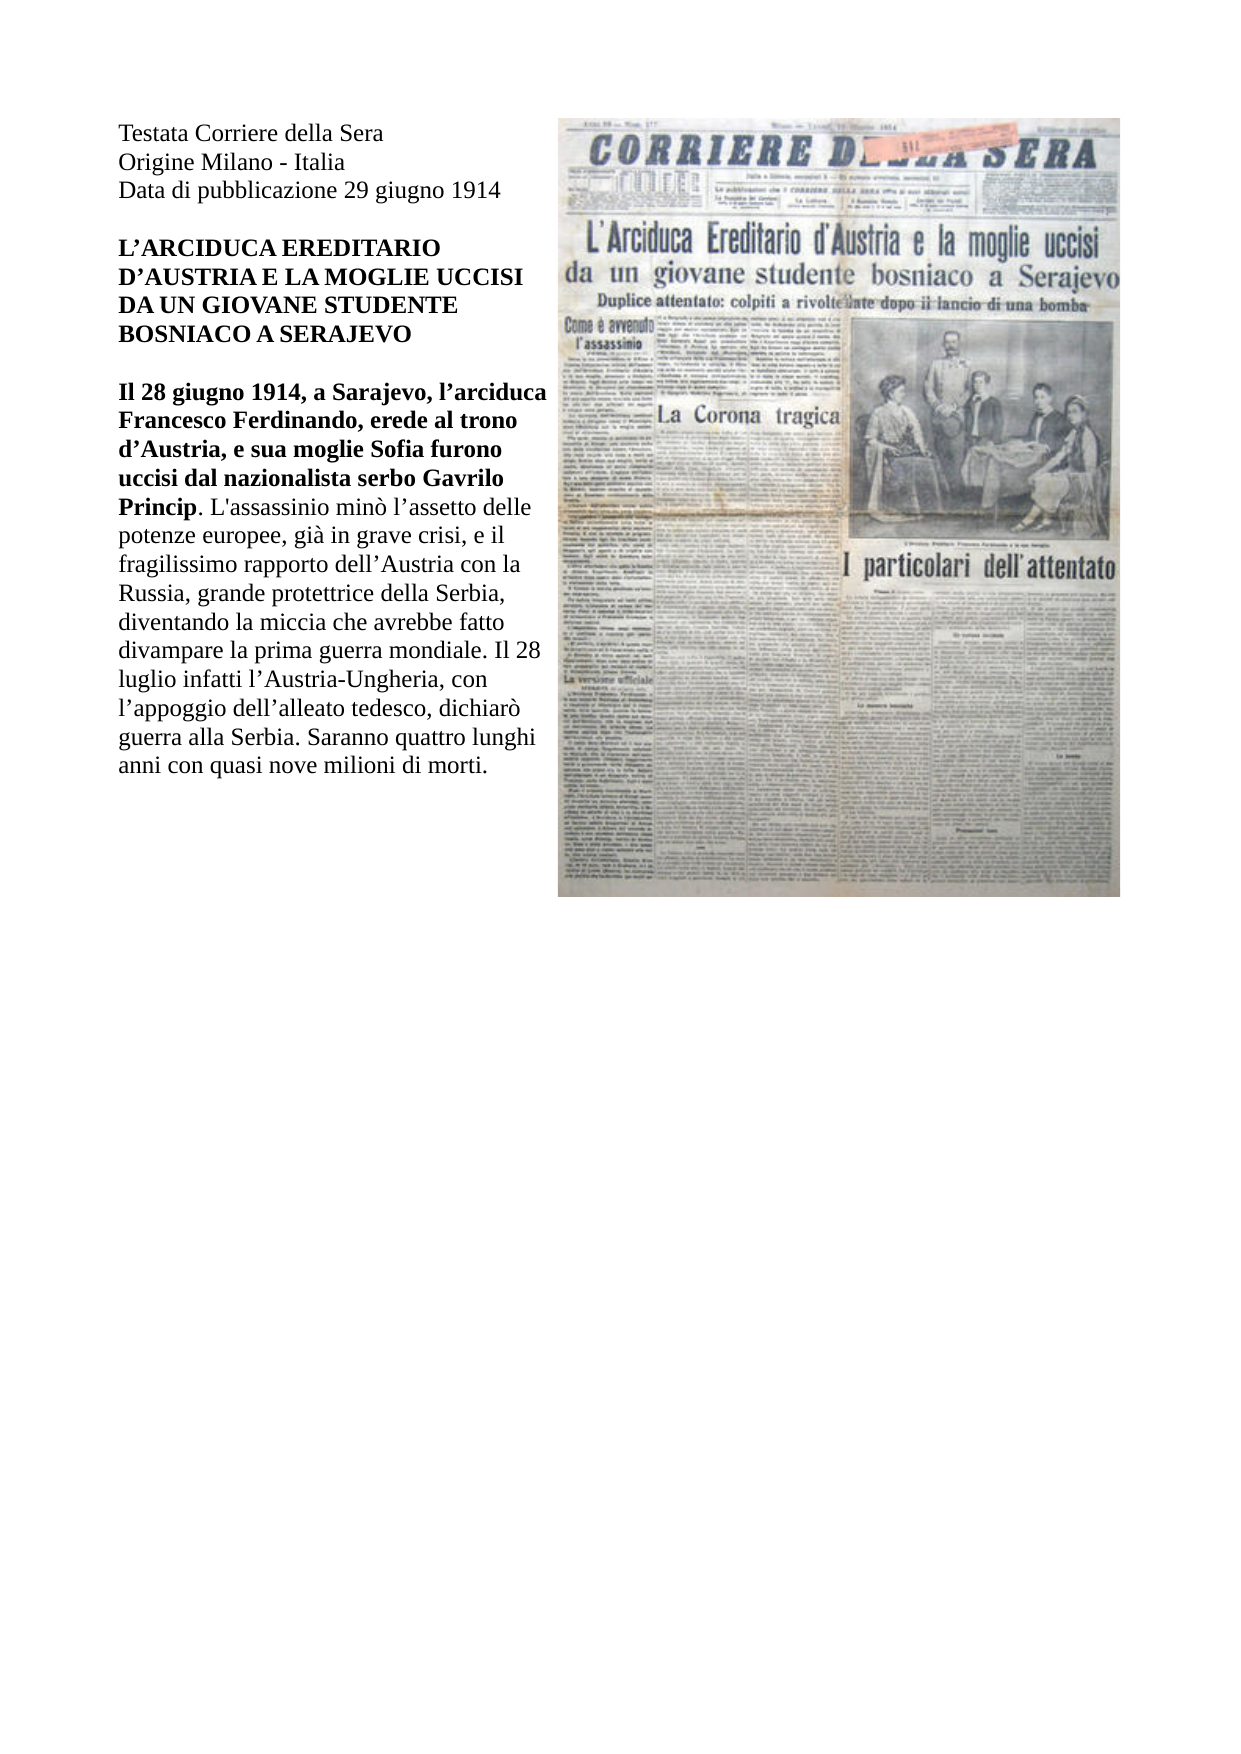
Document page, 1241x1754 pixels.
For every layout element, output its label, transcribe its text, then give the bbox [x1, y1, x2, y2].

text Testata Corriere della Sera [118, 118, 557, 147]
text Il 28 giugno 1914, a Sarajevo, l’arciduca Francesco Ferdinando, erede al trono d’Austria, e sua moglie Sofia furono uccisi dal nazionalista serbo Gavrilo Princip. L'assassinio minò l’assetto delle potenze europee, già in grave crisi, e il fragilissimo rapporto dell’Austria con la Russia, grande protettrice della Serbia, diventando la miccia che avrebbe fatto divampare la prima guerra mondiale. Il 28 luglio infatti l’Austria-Ungheria, con l’appoggio dell’alleato tedesco, dichiarò guerra alla Serbia. Saranno quattro lunghi anni con quasi nove milioni di morti. [118, 377, 557, 779]
text Data di pubblicazione 29 giugno 1914 [118, 176, 557, 204]
text L’ARCIDUCA EREDITARIO D’AUSTRIA E LA MOGLIE UCCISI DA UN GIOVANE STUDENTE BOSNIACO A SERAJEVO [118, 233, 557, 348]
text Origine Milano - Italia [118, 147, 557, 176]
picture [557, 118, 1121, 897]
